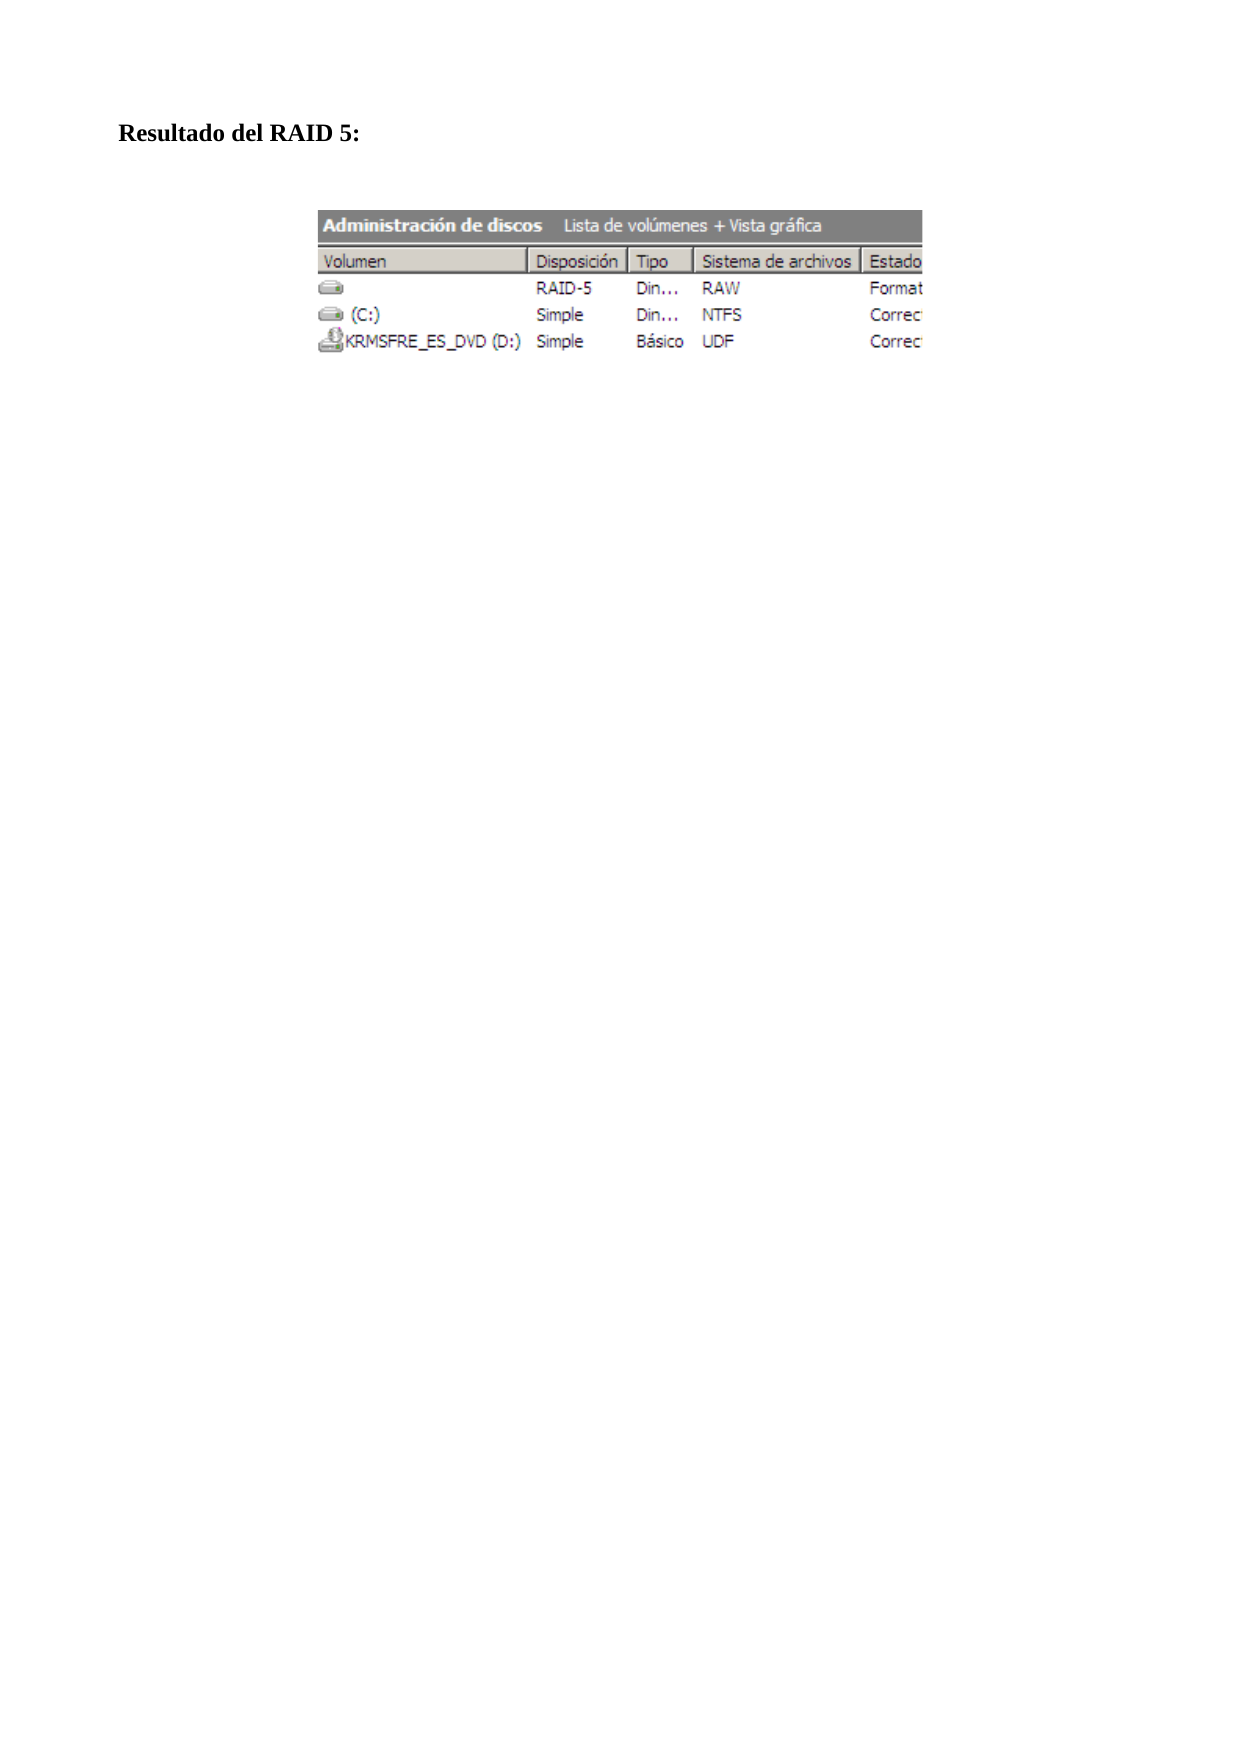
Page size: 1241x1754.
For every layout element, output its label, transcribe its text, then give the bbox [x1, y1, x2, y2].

text Resultado del RAID 5: [118, 118, 1122, 147]
picture [317, 210, 923, 559]
